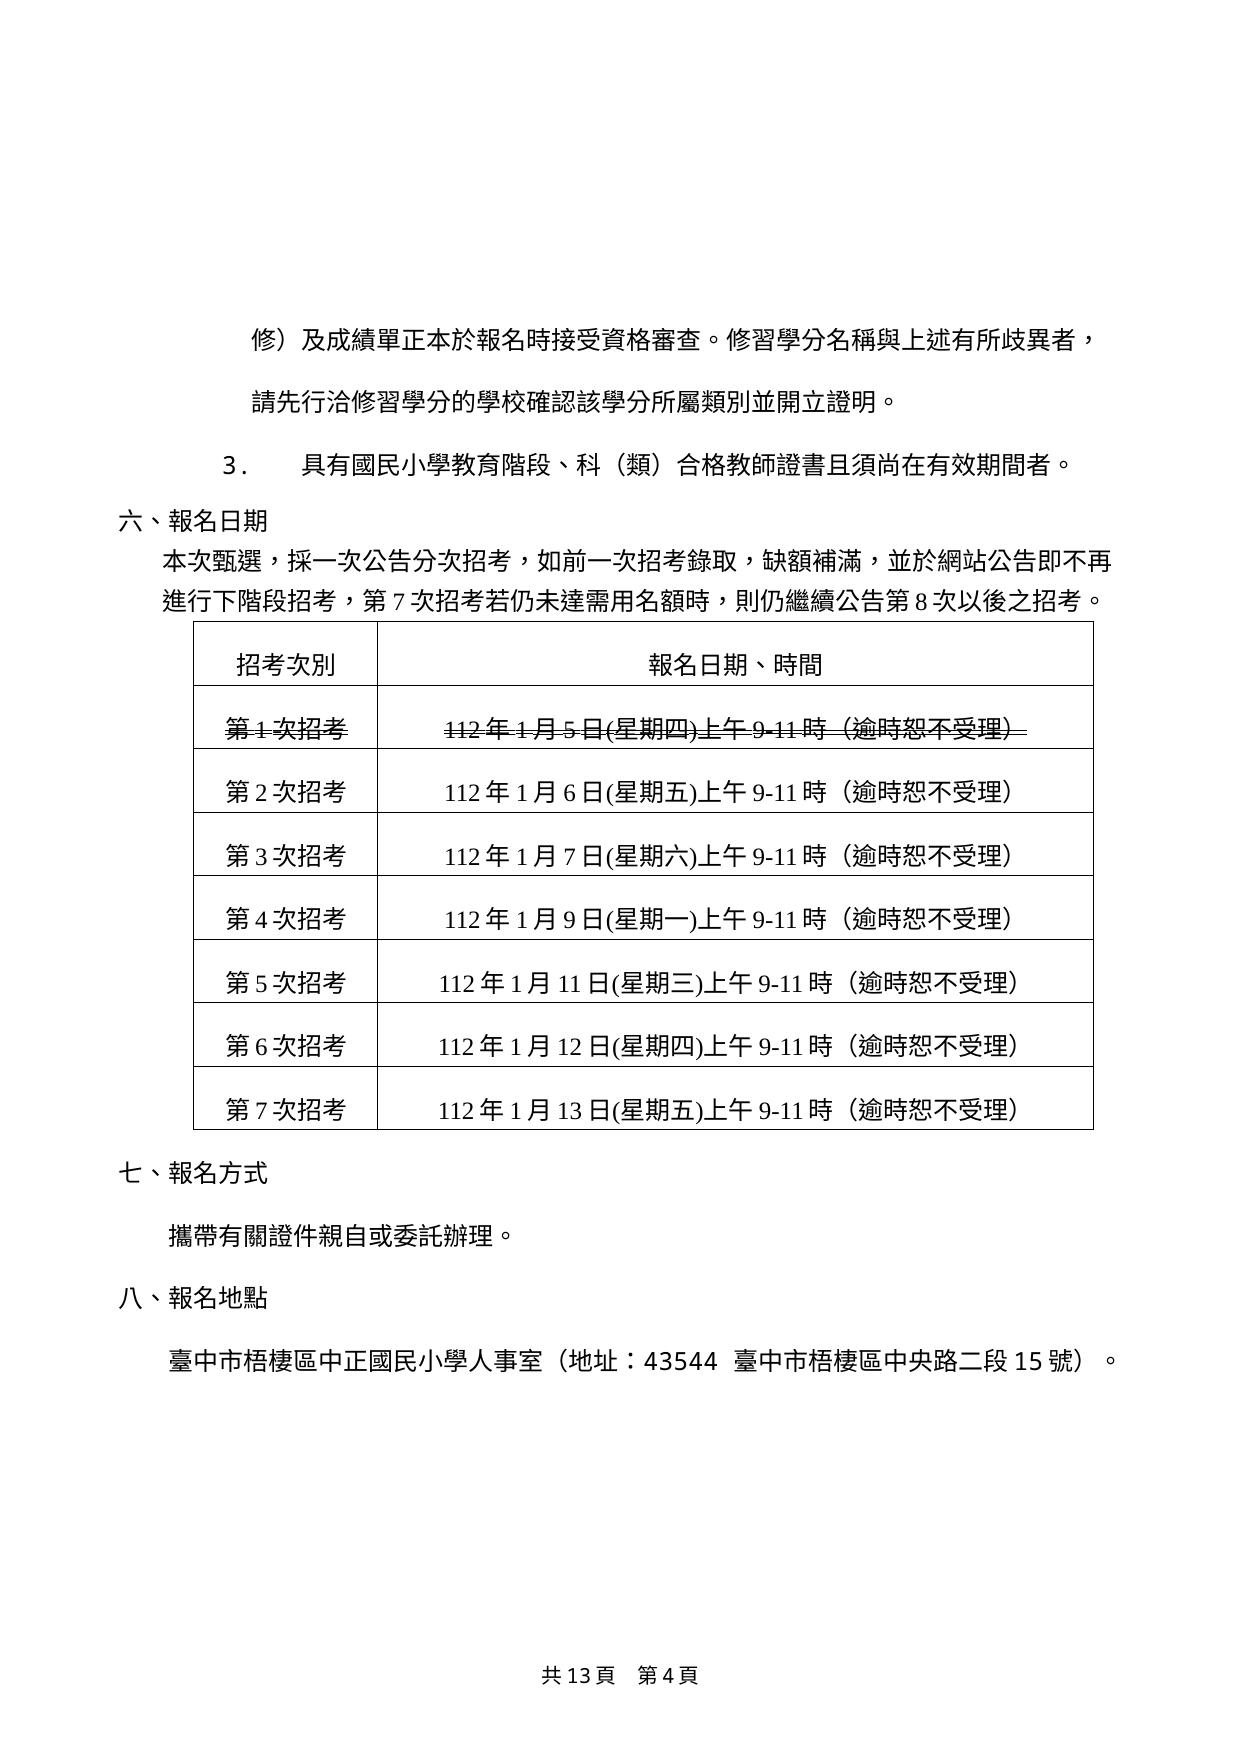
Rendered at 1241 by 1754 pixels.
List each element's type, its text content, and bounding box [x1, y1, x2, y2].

table_cell 112年1月9日(星期一)上午9-11時（逾時恕不受理） [378, 876, 1093, 939]
table_cell 第4次招考 [194, 876, 377, 939]
text 七、報名方式 攜帶有關證件親自或委託辦理。 [118, 1130, 1122, 1255]
list 修）及成績單正本於報名時接受資格審查。修習學分名稱與上述有所歧異者，請先行洽修習學分的學校確認該學分所屬類別並開立證明。 [222, 297, 1122, 422]
text 八、報名地點 臺中市梧棲區中正國民小學人事室（地址：43544 臺中市梧棲區中央路二段15號）。 [118, 1255, 1122, 1380]
table_cell 第5次招考 [194, 940, 377, 1002]
table_cell 第7次招考 [194, 1067, 377, 1129]
text 六、報名日期 本次甄選，採一次公告分次招考，如前一次招考錄取，缺額補滿，並於網站公告即不再進行下階段招考，第7次招考若仍未達需用名額時，則仍繼續公告第8次以後之招考。 [118, 502, 1122, 617]
table_cell 第6次招考 [194, 1003, 377, 1066]
table_cell 112年1月6日(星期五)上午9-11時（逾時恕不受理） [378, 749, 1093, 812]
table_cell 112年1月5日(星期四)上午9-11時（逾時恕不受理） [378, 686, 1093, 748]
table_cell 112年1月11日(星期三)上午9-11時（逾時恕不受理） [378, 940, 1093, 1002]
table_cell 第1次招考 [194, 686, 377, 748]
table_cell 112年1月13日(星期五)上午9-11時（逾時恕不受理） [378, 1067, 1093, 1129]
list 具有國民小學教育階段、科（類）合格教師證書且須尚在有效期間者。 [222, 422, 1122, 484]
table_cell 112年1月7日(星期六)上午9-11時（逾時恕不受理） [378, 813, 1093, 875]
table_header 招考次別 [194, 622, 377, 684]
table_cell 第2次招考 [194, 749, 377, 812]
table_cell 112年1月12日(星期四)上午9-11時（逾時恕不受理） [378, 1003, 1093, 1066]
table_cell 第3次招考 [194, 813, 377, 875]
table_header 報名日期、時間 [378, 622, 1093, 684]
